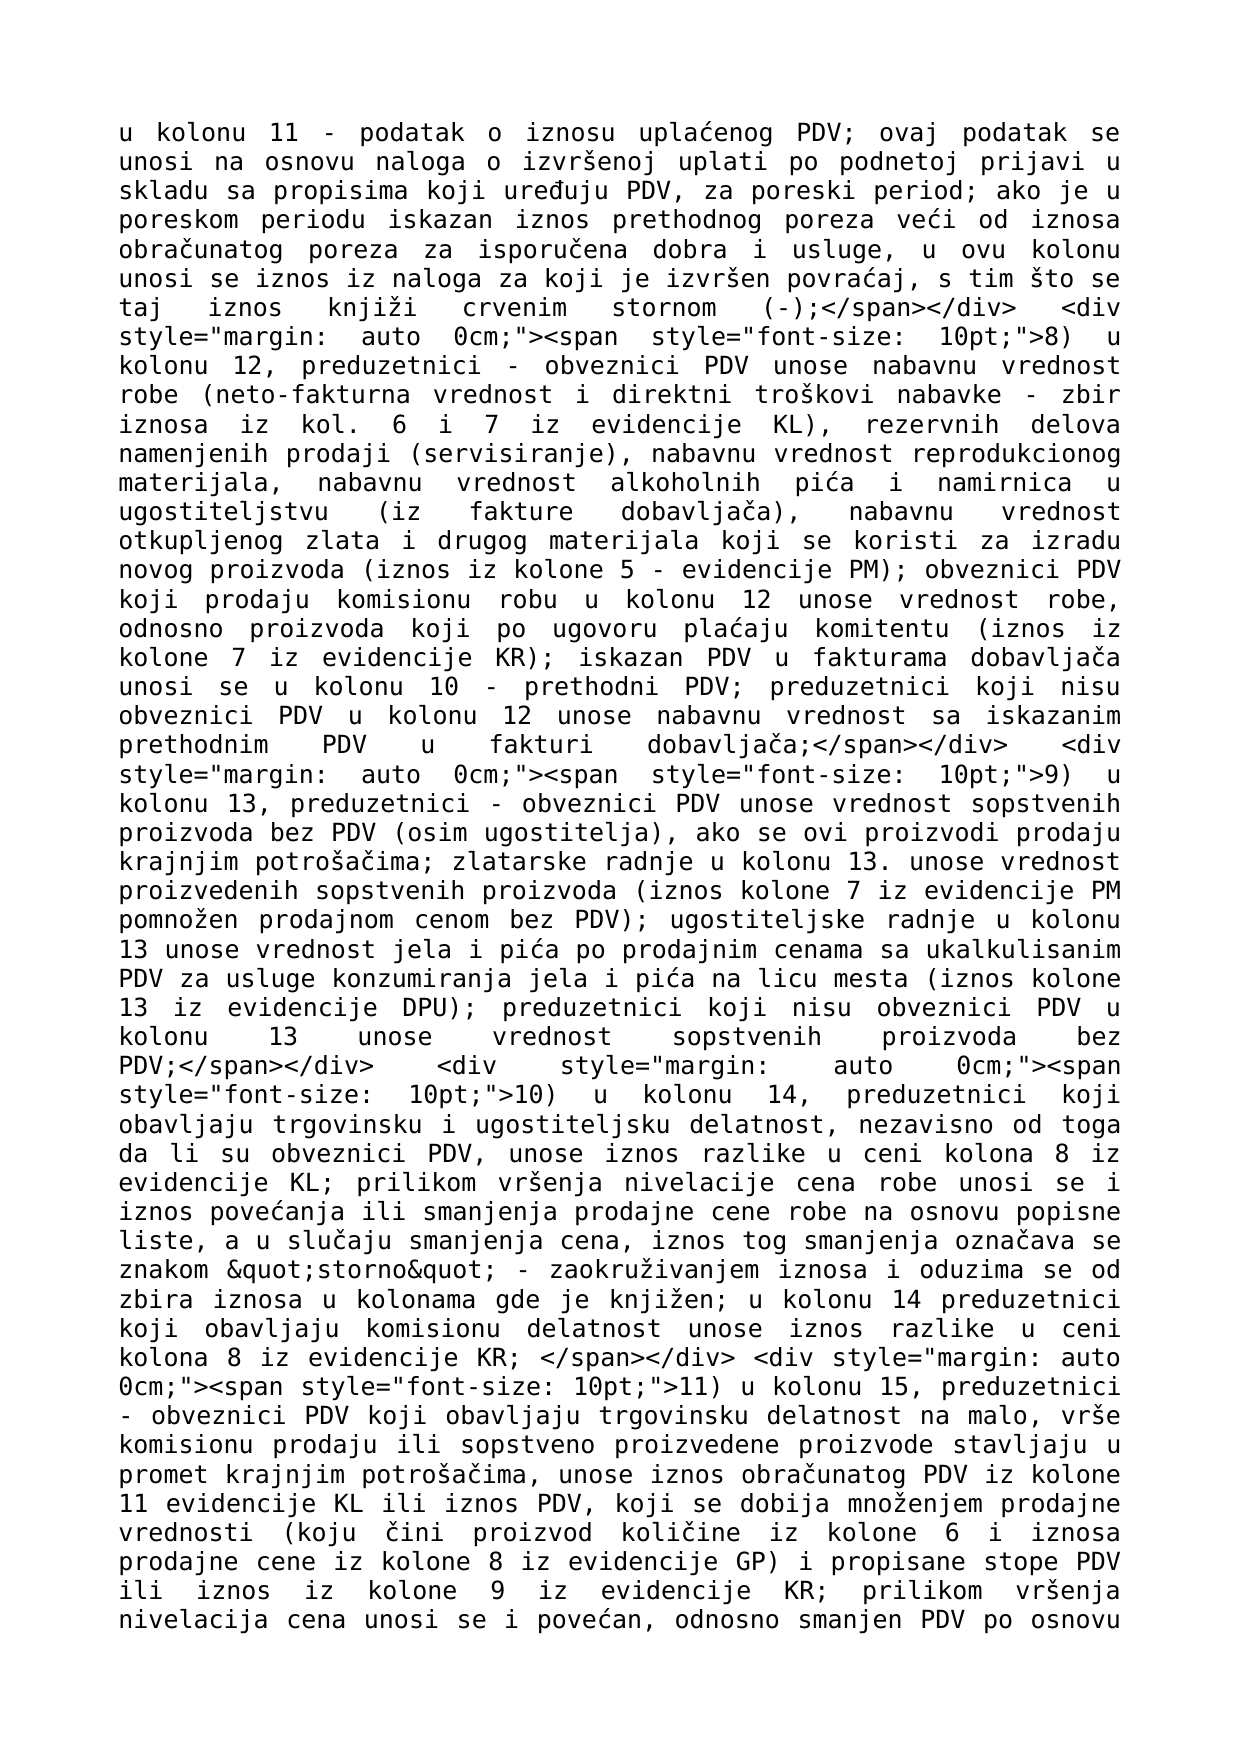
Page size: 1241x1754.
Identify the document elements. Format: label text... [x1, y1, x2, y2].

text u kolonu 11 - podatak o iznosu uplaćenog PDV; ovaj podatak se unosi na osnovu naloga o izvršenoj uplati po podnetoj prijavi u skladu sa propisima koji uređuju PDV, za poreski period; ako je u poreskom periodu iskazan iznos prethodnog poreza veći od iznosa obračunatog poreza za isporučena dobra i usluge, u ovu kolonu unosi se iznos iz naloga za koji je izvršen povraćaj, s tim što se taj iznos knjiži crvenim stornom (-);</span></div> <div style="margin: auto 0cm;"><span style="font-size: 10pt;">8) u kolonu 12, preduzetnici - obveznici PDV unose nabavnu vrednost robe (neto-fakturna vrednost i direktni troškovi nabavke - zbir iznosa iz kol. 6 i 7 iz evidencije KL), rezervnih delova namenjenih prodaji (servisiranje), nabavnu vrednost reprodukcionog materijala, nabavnu vrednost alkoholnih pića i namirnica u ugostiteljstvu (iz fakture dobavljača), nabavnu vrednost otkupljenog zlata i drugog materijala koji se koristi za izradu novog proizvoda (iznos iz kolone 5 - evidencije PM); obveznici PDV koji prodaju komisionu robu u kolonu 12 unose vrednost robe, odnosno proizvoda koji po ugovoru plaćaju komitentu (iznos iz kolone 7 iz evidencije KR); iskazan PDV u fakturama dobavljača unosi se u kolonu 10 - prethodni PDV; preduzetnici koji nisu obveznici PDV u kolonu 12 unose nabavnu vrednost sa iskazanim prethodnim PDV u fakturi dobavljača;</span></div> <div style="margin: auto 0cm;"><span style="font-size: 10pt;">9) u kolonu 13, preduzetnici - obveznici PDV unose vrednost sopstvenih proizvoda bez PDV (osim ugostitelja), ako se ovi proizvodi prodaju krajnjim potrošačima; zlatarske radnje u kolonu 13. unose vrednost proizvedenih sopstvenih proizvoda (iznos kolone 7 iz evidencije PM pomnožen prodajnom cenom bez PDV); ugostiteljske radnje u kolonu 13 unose vrednost jela i pića po prodajnim cenama sa ukalkulisanim PDV za usluge konzumiranja jela i pića na licu mesta (iznos kolone 13 iz evidencije DPU); preduzetnici koji nisu obveznici PDV u kolonu 13 unose vrednost sopstvenih proizvoda bez PDV;</span></div> <div style="margin: auto 0cm;"><span style="font-size: 10pt;">10) u kolonu 14, preduzetnici koji obavljaju trgovinsku i ugostiteljsku delatnost, nezavisno od toga da li su obveznici PDV, unose iznos razlike u ceni kolona 8 iz evidencije KL; prilikom vršenja nivelacije cena robe unosi se i iznos povećanja ili smanjenja prodajne cene robe na osnovu popisne liste, a u slučaju smanjenja cena, iznos tog smanjenja označava se znakom &quot;storno&quot; - zaokruživanjem iznosa i oduzima se od zbira iznosa u kolonama gde je knjižen; u kolonu 14 preduzetnici koji obavljaju komisionu delatnost unose iznos razlike u ceni kolona 8 iz evidencije KR; </span></div> <div style="margin: auto 0cm;"><span style="font-size: 10pt;">11) u kolonu 15, preduzetnici - obveznici PDV koji obavljaju trgovinsku delatnost na malo, vrše komisionu prodaju ili sopstveno proizvedene proizvode stavljaju u promet krajnjim potrošačima, unose iznos obračunatog PDV iz kolone 11 evidencije KL ili iznos PDV, koji se dobija množenjem prodajne vrednosti (koju čini proizvod količine iz kolone 6 i iznosa prodajne cene iz kolone 8 iz evidencije GP) i propisane stope PDV ili iznos iz kolone 9 iz evidencije KR; prilikom vršenja nivelacija cena unosi se i povećan, odnosno smanjen PDV po osnovu [118, 118, 1122, 1635]
